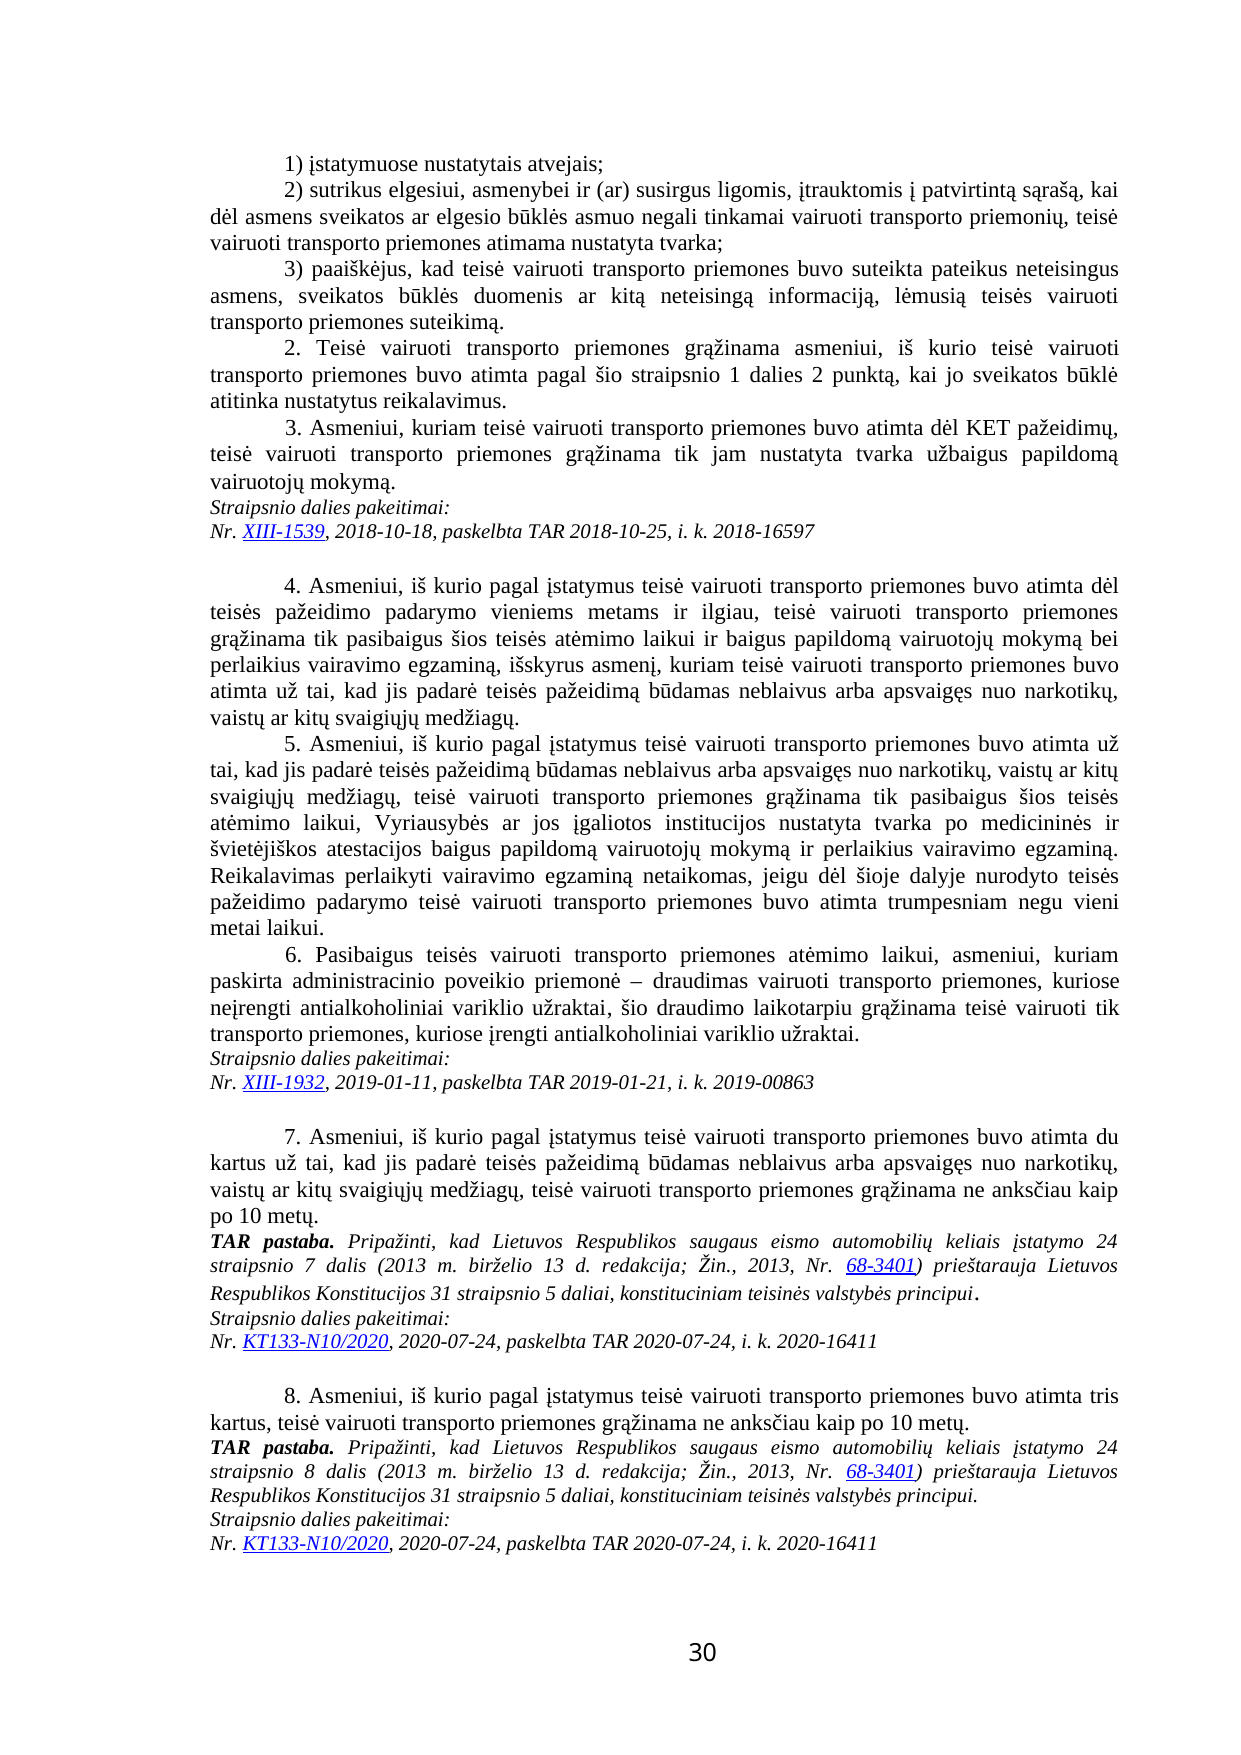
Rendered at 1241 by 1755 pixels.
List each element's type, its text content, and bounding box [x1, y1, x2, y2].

text 3) paaiškėjus, kad teisė vairuoti transporto priemones buvo suteikta pateikus neteisingus asmens, sveikatos būklės duomenis ar kitą neteisingą informaciją, lėmusią teisės vairuoti transporto priemones suteikimą. [210, 255, 1120, 334]
text 8. Asmeniui, iš kurio pagal įstatymus teisė vairuoti transporto priemones buvo atimta tris kartus, teisė vairuoti transporto priemones grąžinama ne anksčiau kaip po 10 metų. [210, 1382, 1120, 1435]
text Nr. KT133-N10/2020, 2020-07-24, paskelbta TAR 2020-07-24, i. k. 2020-16411 [210, 1329, 1120, 1353]
text 3. Asmeniui, kuriam teisė vairuoti transporto priemones buvo atimta dėl KET pažeidimų, teisė vairuoti transporto priemones grąžinama tik jam nustatyta tvarka užbaigus papildomą vairuotojų mokymą. [210, 413, 1120, 495]
text 4. Asmeniui, iš kurio pagal įstatymus teisė vairuoti transporto priemones buvo atimta dėl teisės pažeidimo padarymo vieniems metams ir ilgiau, teisė vairuoti transporto priemones grąžinama tik pasibaigus šios teisės atėmimo laikui ir baigus papildomą vairuotojų mokymą bei perlaikius vairavimo egzaminą, išskyrus asmenį, kuriam teisė vairuoti transporto priemones buvo atimta už tai, kad jis padarė teisės pažeidimą būdamas neblaivus arba apsvaigęs nuo narkotikų, vaistų ar kitų svaigiųjų medžiagų. [210, 572, 1120, 730]
text 2) sutrikus elgesiui, asmenybei ir (ar) susirgus ligomis, įtrauktomis į patvirtintą sąrašą, kai dėl asmens sveikatos ar elgesio būklės asmuo negali tinkamai vairuoti transporto priemonių, teisė vairuoti transporto priemones atimama nustatyta tvarka; [210, 176, 1120, 255]
text 6. Pasibaigus teisės vairuoti transporto priemones atėmimo laikui, asmeniui, kuriam paskirta administracinio poveikio priemonė – draudimas vairuoti transporto priemones, kuriose neįrengti antialkoholiniai variklio užraktai, šio draudimo laikotarpiu grąžinama teisė vairuoti tik transporto priemones, kuriose įrengti antialkoholiniai variklio užraktai. [210, 941, 1120, 1046]
text Nr. XIII-1932, 2019-01-11, paskelbta TAR 2019-01-21, i. k. 2019-00863 [210, 1070, 1120, 1094]
text Straipsnio dalies pakeitimai: [210, 495, 1120, 519]
text TAR pastaba. Pripažinti, kad Lietuvos Respublikos saugaus eismo automobilių keliais įstatymo 24 straipsnio 7 dalis (2013 m. birželio 13 d. redakcija; Žin., 2013, Nr. 68-3401) prieštarauja Lietuvos Respublikos Konstitucijos 31 straipsnio 5 daliai, konstituciniam teisinės valstybės principui. [210, 1228, 1120, 1305]
text Straipsnio dalies pakeitimai: [210, 1507, 1120, 1531]
text 2. Teisė vairuoti transporto priemones grąžinama asmeniui, iš kurio teisė vairuoti transporto priemones buvo atimta pagal šio straipsnio 1 dalies 2 punktą, kai jo sveikatos būklė atitinka nustatytus reikalavimus. [210, 334, 1120, 413]
text 7. Asmeniui, iš kurio pagal įstatymus teisė vairuoti transporto priemones buvo atimta du kartus už tai, kad jis padarė teisės pažeidimą būdamas neblaivus arba apsvaigęs nuo narkotikų, vaistų ar kitų svaigiųjų medžiagų, teisė vairuoti transporto priemones grąžinama ne anksčiau kaip po 10 metų. [210, 1123, 1120, 1228]
text TAR pastaba. Pripažinti, kad Lietuvos Respublikos saugaus eismo automobilių keliais įstatymo 24 straipsnio 8 dalis (2013 m. birželio 13 d. redakcija; Žin., 2013, Nr. 68-3401) prieštarauja Lietuvos Respublikos Konstitucijos 31 straipsnio 5 daliai, konstituciniam teisinės valstybės principui. [210, 1435, 1120, 1507]
text Straipsnio dalies pakeitimai: [210, 1046, 1120, 1070]
text Straipsnio dalies pakeitimai: [210, 1305, 1120, 1329]
text Nr. XIII-1539, 2018-10-18, paskelbta TAR 2018-10-25, i. k. 2018-16597 [210, 519, 1120, 543]
text Nr. KT133-N10/2020, 2020-07-24, paskelbta TAR 2020-07-24, i. k. 2020-16411 [210, 1531, 1120, 1555]
text 1) įstatymuose nustatytais atvejais; [210, 150, 1120, 176]
text 5. Asmeniui, iš kurio pagal įstatymus teisė vairuoti transporto priemones buvo atimta už tai, kad jis padarė teisės pažeidimą būdamas neblaivus arba apsvaigęs nuo narkotikų, vaistų ar kitų svaigiųjų medžiagų, teisė vairuoti transporto priemones grąžinama tik pasibaigus šios teisės atėmimo laikui, Vyriausybės ar jos įgaliotos institucijos nustatyta tvarka po medicininės ir švietėjiškos atestacijos baigus papildomą vairuotojų mokymą ir perlaikius vairavimo egzaminą. Reikalavimas perlaikyti vairavimo egzaminą netaikomas, jeigu dėl šioje dalyje nurodyto teisės pažeidimo padarymo teisė vairuoti transporto priemones buvo atimta trumpesniam negu vieni metai laikui. [210, 730, 1120, 941]
